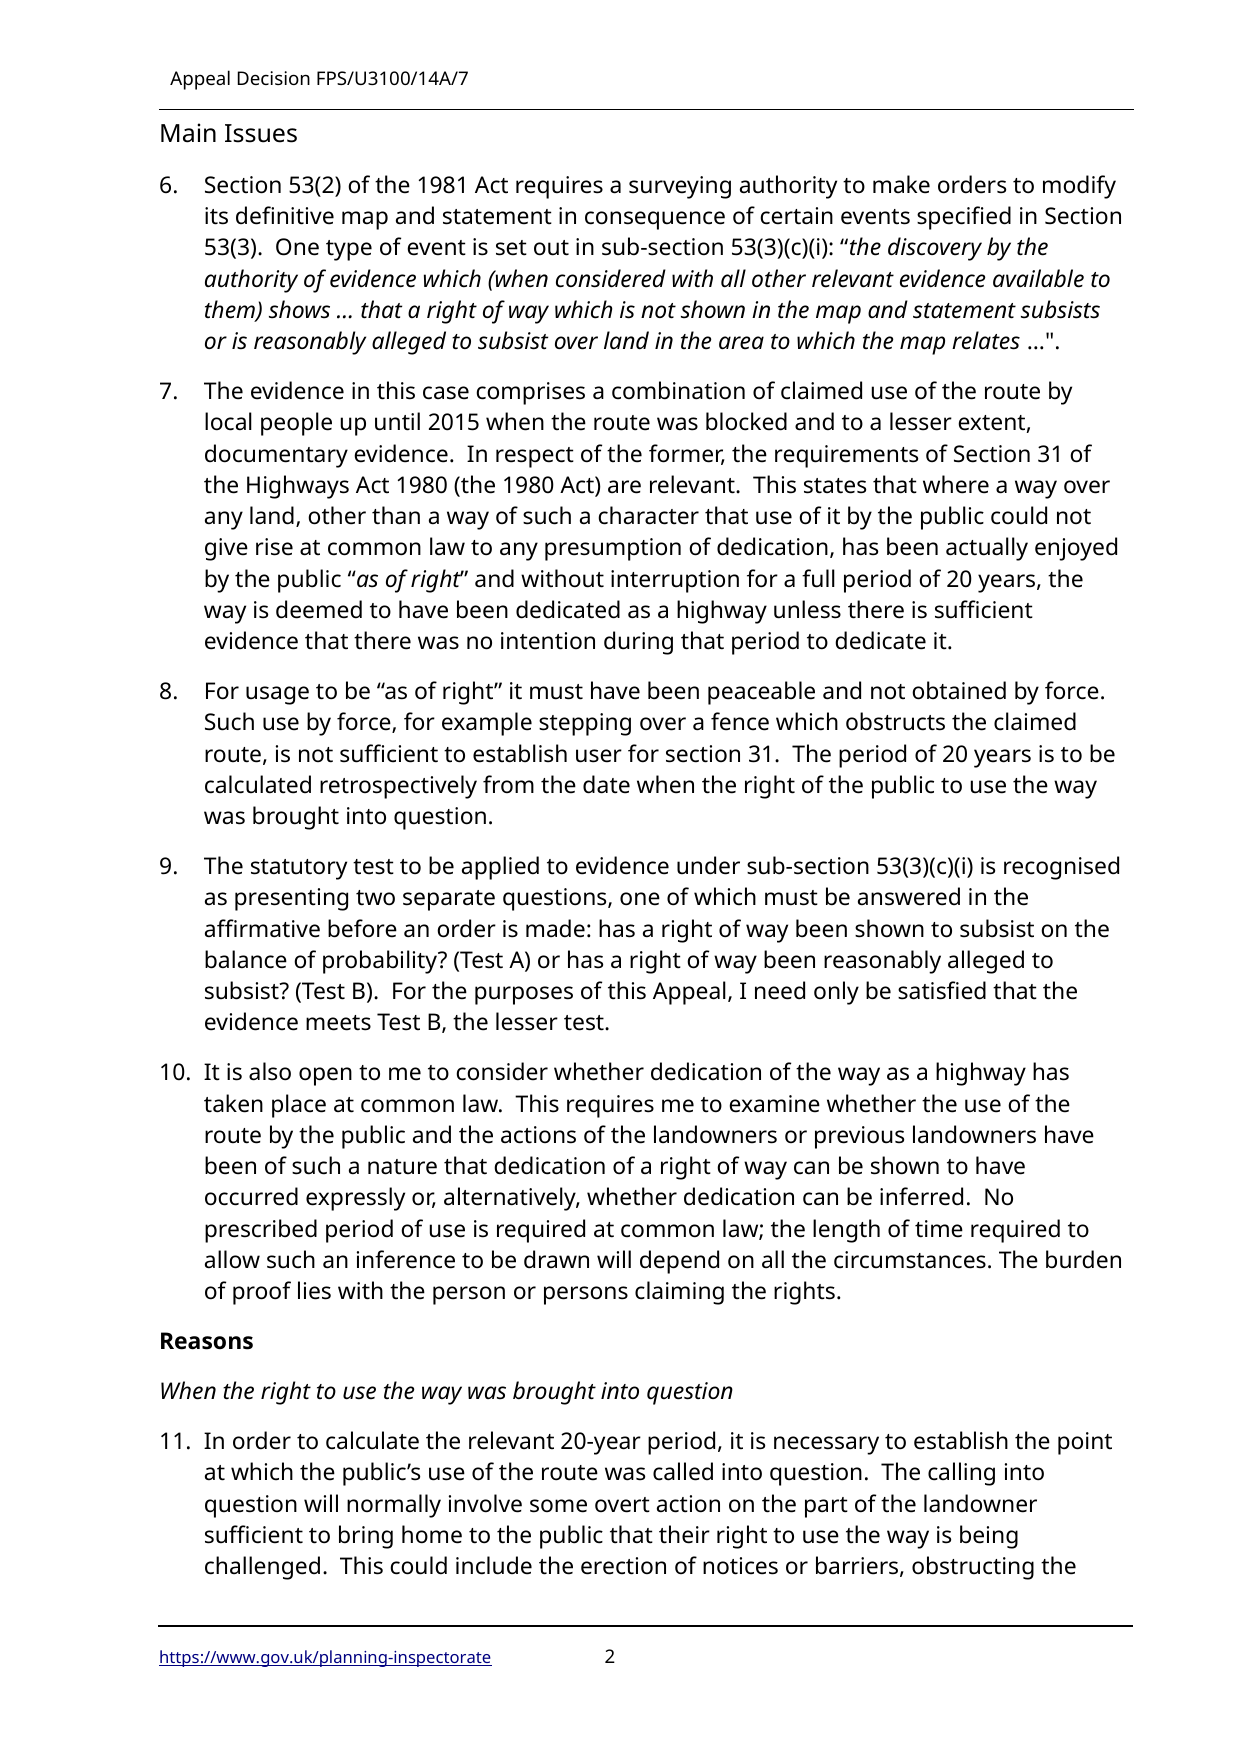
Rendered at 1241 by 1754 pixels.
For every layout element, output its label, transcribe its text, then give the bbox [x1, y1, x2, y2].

list Section 53(2) of the 1981 Act requires a surveying authority to make orders to modify its definitive map and statement in consequence of certain events specified in Section 53(3). One type of event is set out in sub-section 53(3)(c)(i): “the discovery by the authority of evidence which (when considered with all other relevant evidence available to them) shows … that a right of way which is not shown in the map and statement subsists or is reasonably alleged to subsist over land in the area to which the map relates …". [159, 169, 1128, 356]
subtitle When the right to use the way was brought into question [159, 1375, 1128, 1406]
list The evidence in this case comprises a combination of claimed use of the route by local people up until 2015 when the route was blocked and to a lesser extent, documentary evidence. In respect of the former, the requirements of Section 31 of the Highways Act 1980 (the 1980 Act) are relevant. This states that where a way over any land, other than a way of such a character that use of it by the public could not give rise at common law to any presumption of dedication, has been actually enjoyed by the public “as of right” and without interruption for a full period of 20 years, the way is deemed to have been dedicated as a highway unless there is sufficient evidence that there was no intention during that period to dedicate it. [159, 375, 1128, 656]
list For usage to be “as of right” it must have been peaceable and not obtained by force. Such use by force, for example stepping over a fence which obstructs the claimed route, is not sufficient to establish user for section 31. The period of 20 years is to be calculated retrospectively from the date when the right of the public to use the way was brought into question. [159, 675, 1128, 831]
text Main Issues [159, 116, 1128, 150]
subtitle Reasons [159, 1325, 1128, 1356]
list In order to calculate the relevant 20-year period, it is necessary to establish the point at which the public’s use of the route was called into question. The calling into question will normally involve some overt action on the part of the landowner sufficient to bring home to the public that their right to use the way is being challenged. This could include the erection of notices or barriers, obstructing the [159, 1425, 1128, 1581]
list It is also open to me to consider whether dedication of the way as a highway has taken place at common law. This requires me to examine whether the use of the route by the public and the actions of the landowners or previous landowners have been of such a nature that dedication of a right of way can be shown to have occurred expressly or, alternatively, whether dedication can be inferred. No prescribed period of use is required at common law; the length of time required to allow such an inference to be drawn will depend on all the circumstances. The burden of proof lies with the person or persons claiming the rights. [159, 1056, 1128, 1306]
list The statutory test to be applied to evidence under sub-section 53(3)(c)(i) is recognised as presenting two separate questions, one of which must be answered in the affirmative before an order is made: has a right of way been shown to subsist on the balance of probability? (Test A) or has a right of way been reasonably alleged to subsist? (Test B). For the purposes of this Appeal, I need only be satisfied that the evidence meets Test B, the lesser test. [159, 850, 1128, 1038]
